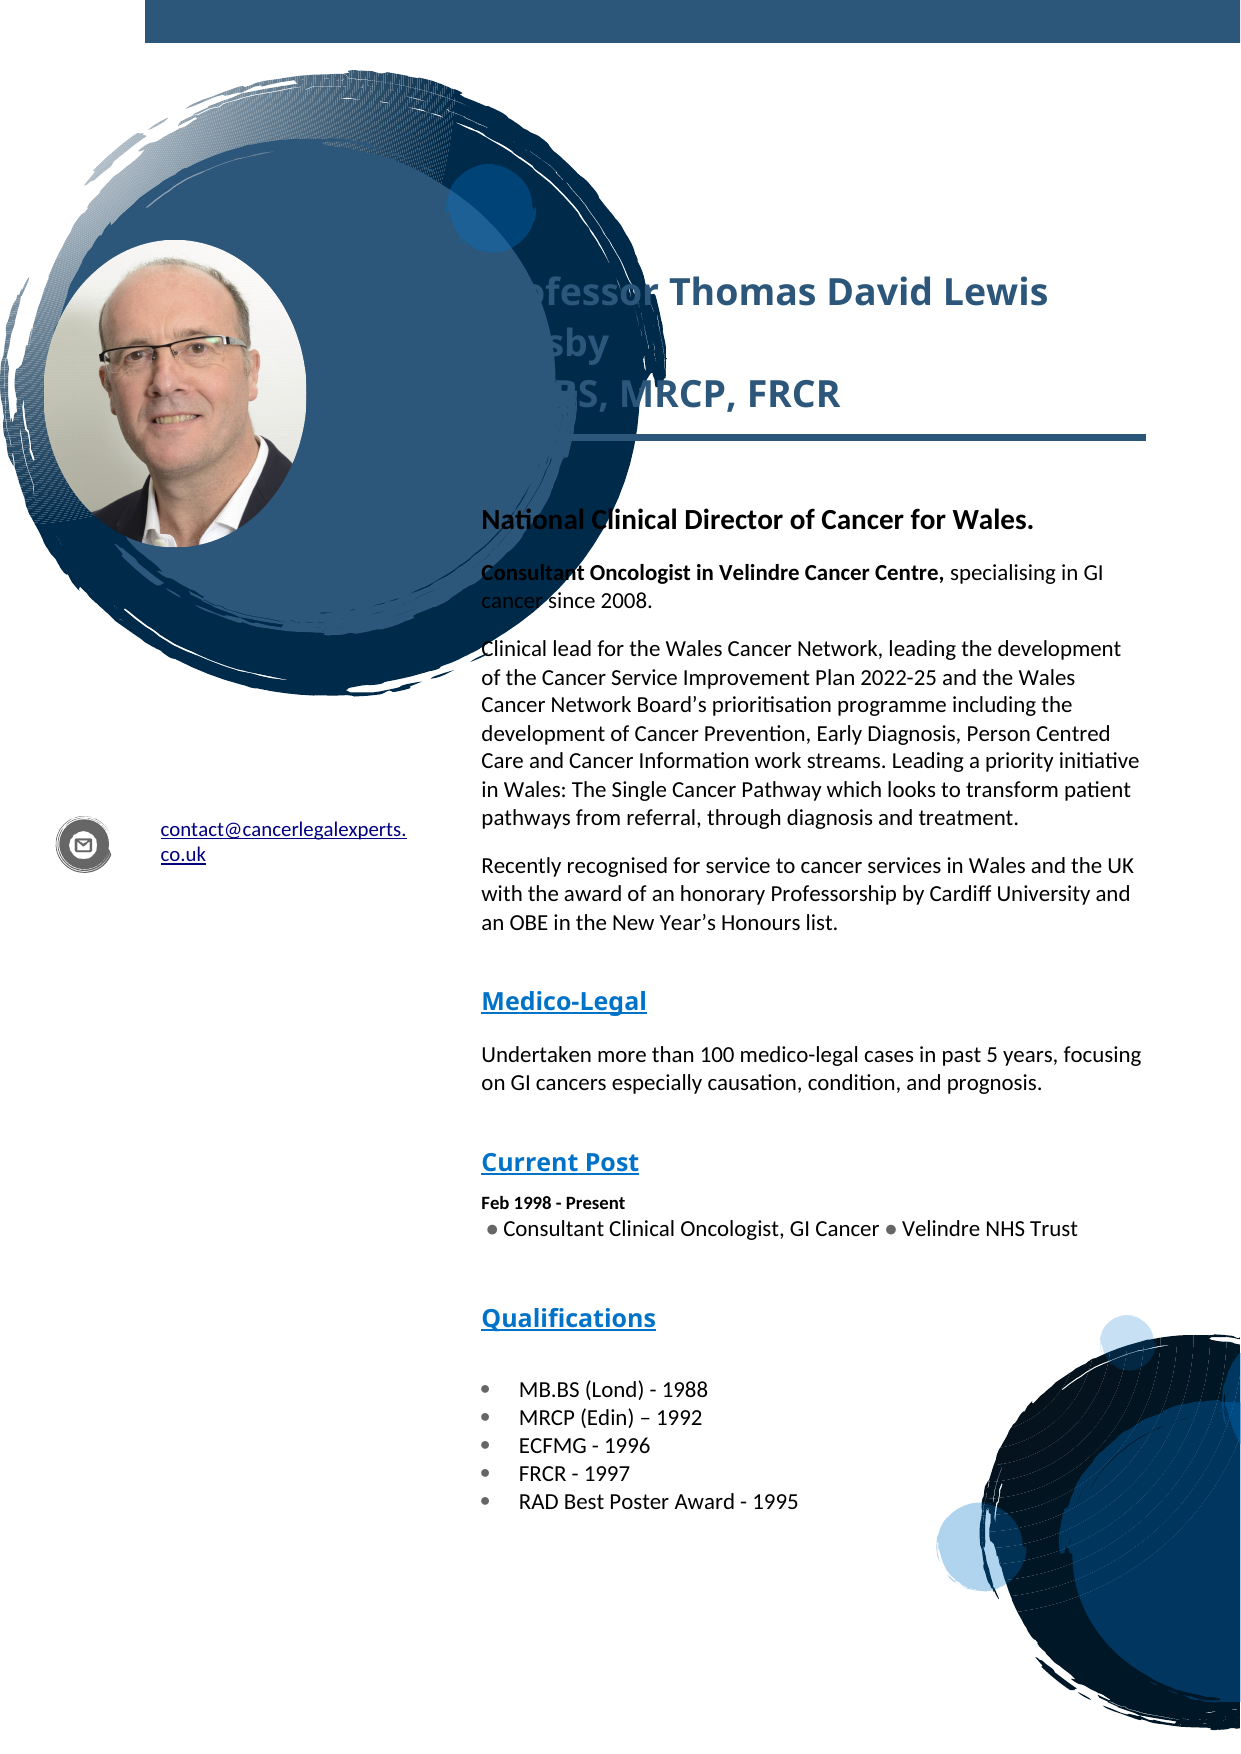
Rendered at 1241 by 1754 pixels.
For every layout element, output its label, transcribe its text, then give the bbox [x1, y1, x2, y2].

table_cell [119, 919, 425, 937]
table_header Professor Thomas David Lewis Crosby MB.BS, MRCP, FRCR [622, 240, 1157, 491]
table_cell [119, 656, 425, 778]
table_cell [44, 919, 119, 937]
table_cell [44, 937, 119, 1515]
table_cell [44, 778, 119, 797]
table_cell [119, 778, 425, 797]
table_cell [119, 797, 425, 816]
table_cell contact@cancerlegalexperts.co.uk [148, 816, 425, 919]
table_cell [44, 656, 119, 778]
table_header [44, 545, 166, 656]
table_header [44, 240, 65, 287]
table_cell [119, 816, 148, 919]
table_cell [44, 816, 119, 919]
table_cell [119, 937, 425, 1515]
table_cell [44, 797, 119, 816]
table_header [425, 655, 469, 937]
table_cell [425, 937, 469, 1515]
table_cell National Clinical Director of Cancer for Wales. Consultant Oncologist in Velindre Cancer Centre, specialising in GI cancer since 2008. Clinical lead for the Wales Cancer Network, leading the development of the Cancer Service Improvement Plan 2022-25 and the Wales Cancer Network Board’s prioritisation programme including the development of Cancer Prevention, Early Diagnosis, Person Centred Care and Cancer Information work streams. Leading a priority initiative in Wales: The Single Cancer Pathway which looks to transform patient pathways from referral, through diagnosis and treatment. Recently recognised for service to cancer services in Wales and the UK with the award of an honorary Professorship by Cardiff University and an OBE in the New Year’s Honours list. Medico-Legal Undertaken more than 100 medico-legal cases in past 5 years, focusing on GI cancers especially causation, condition, and prognosis. Current Post Feb 1998 - Present • Consultant Clinical Oncologist, GI Cancer • Velindre NHS Trust Qualifications MB.BS (Lond) - 1988 MRCP (Edin) – 1992 ECFMG - 1996 FRCR - 1997 RAD Best Poster Award - 1995 Experience - Cancer Services Wales Clinical Director of Cancer for Wales, Wales Cancer Network Lead Clinician for Transforming Cancer Services Programme, Velindre Cancer Centre Previous Chairman All Wales Upper GI Steering Group Previous Lead for Clinical Oncology Sub-Committee for Wales Previous Lead Clinician Oncology Upper GI Cancer South East Wales Cancer Previous Network Services Group Previous Lead Clinician Upper GI Cancer, Velindre Hospital Member of Clinical Oncology Subcommittee, All Wales PET Group, All Wales Proton Beam Therapy Clinical Lead for Velindre Moondance Board (Moondance £3m, Lucas £825k, Probert £1.3m) UK Trials Chair of the NCRI Upper GI Chemo-radiation Sub-group and Member of Main Upper GI Steering Group 2005-13 Chairman of the NCRI Upper GI Oesophago-gastric Subgroup and Member of Main Upper GI Steering Group 2016 (Ongoing) Chief Investigator SCOPE 1, NeoSCOPE and SCOPE 2 Member of TMG for; MRC ST03, REAL 3, COUGAR, TELOVAC, SCALOP1, SCALOP 2. Member of IDMC for FOXTROT, SCALOP 2 Member of TSC for ROCOCO Royal College Radiologists Royal College of Radiologists Part 2 FRCR Examiner 2009-14 Lead Examiner Hong Kong RCR Part 2 FRCR Exam 2015 Clinical Tutor Royal College of Radiologists Inaugural Chairperson of Royal College Radiologists UK Upper GI Site Oriented Electronic Network group National Audit UK Oncology and Wales Lead for National Oesophago-Gastric Cancer Audit, 2010-Current Research Author of over 100 peer reviewed publications covering a range of gastrointestinal cancer subjects. References Available upon request [469, 491, 1157, 1515]
